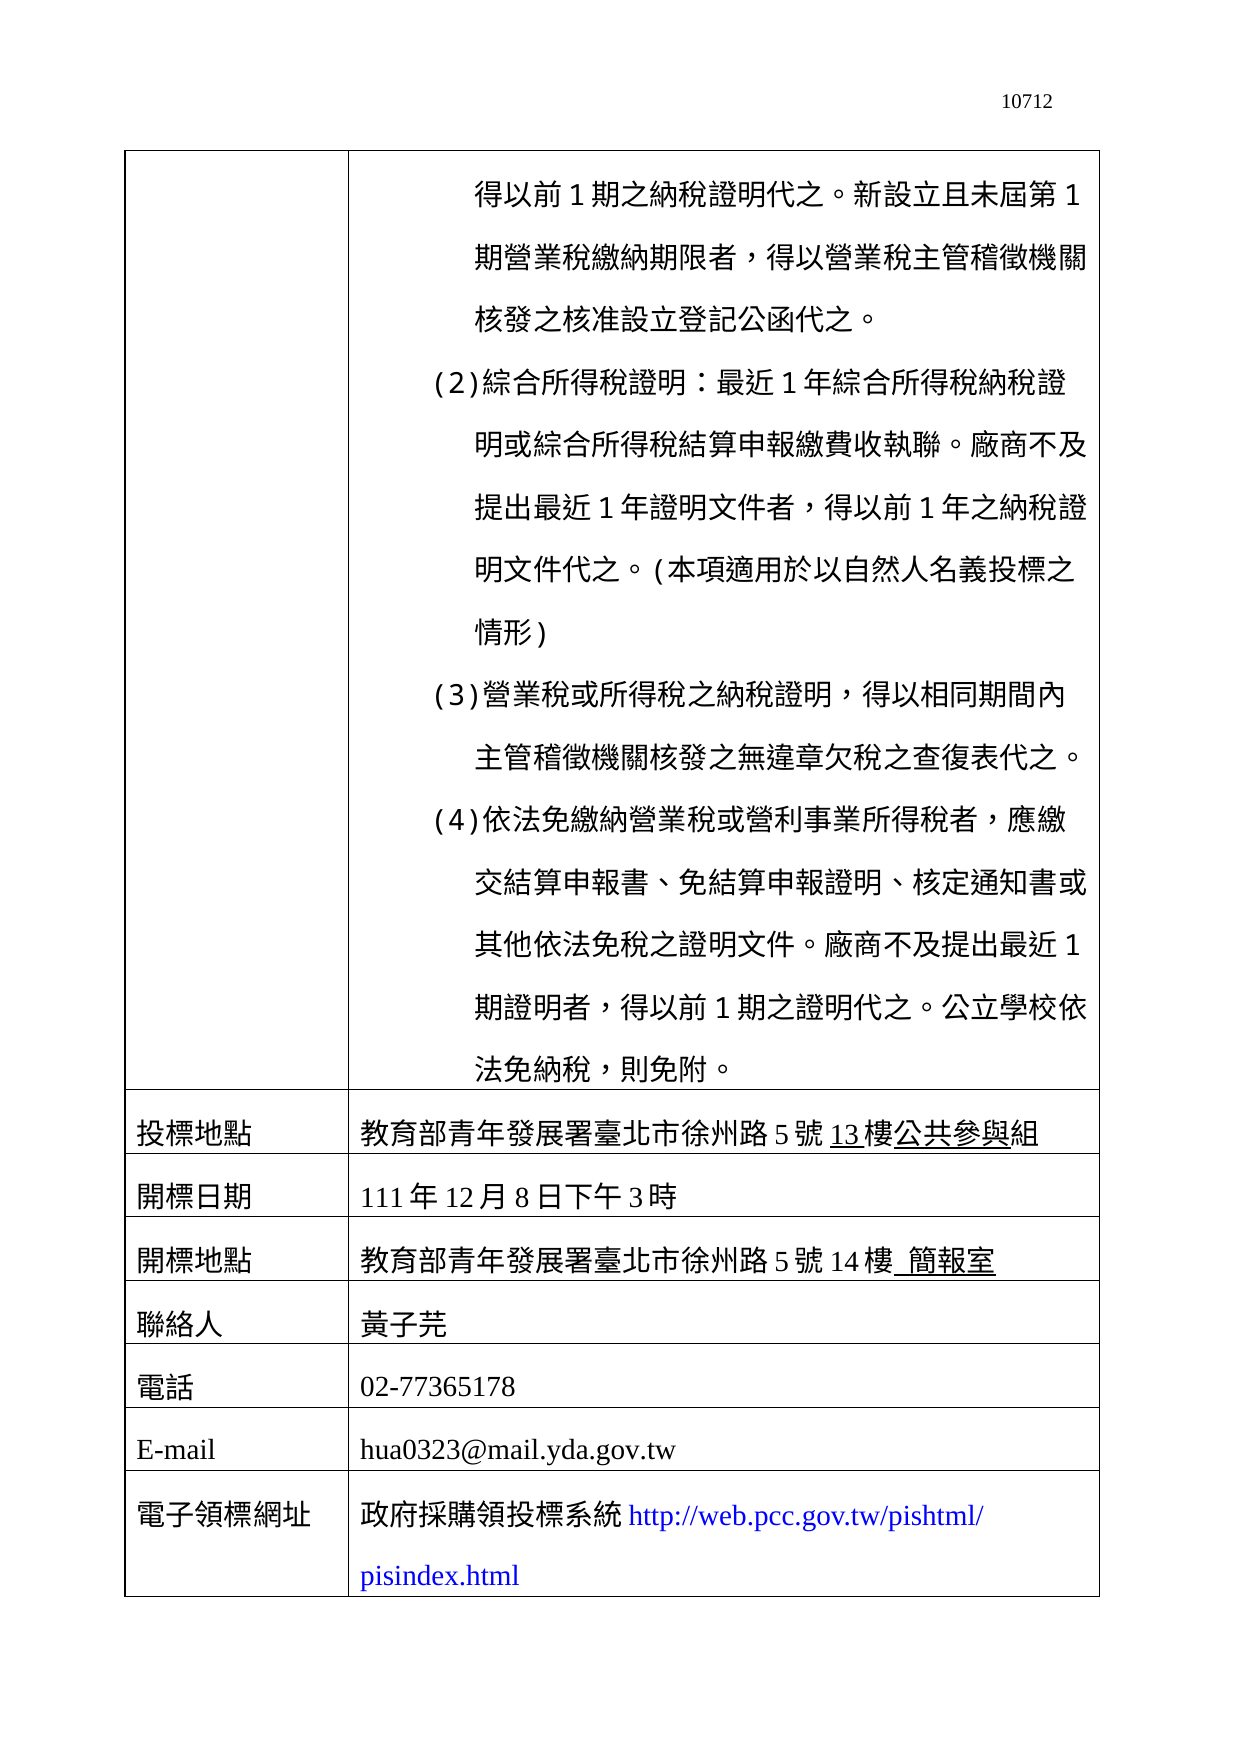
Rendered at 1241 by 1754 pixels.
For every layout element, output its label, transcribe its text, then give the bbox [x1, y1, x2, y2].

table_cell 投標地點 [126, 1090, 348, 1152]
table_cell 開標地點 [126, 1217, 348, 1279]
table_cell 教育部青年發展署臺北市徐州路5號13樓公共參與組 [349, 1090, 1099, 1152]
table_cell 電子領標網址 [126, 1471, 348, 1596]
table_cell E-mail [126, 1408, 348, 1470]
table_cell 政府採購領投標系統http://web.pcc.gov.tw/pishtml/pisindex.html [349, 1471, 1099, 1596]
table_cell hua0323@mail.yda.gov.tw [349, 1408, 1099, 1470]
table_cell 聯絡人 [126, 1281, 348, 1343]
table_cell 得以前1期之納稅證明代之。新設立且未屆第1期營業稅繳納期限者，得以營業稅主管稽徵機關核發之核准設立登記公函代之。 (2)綜合所得稅證明：最近1年綜合所得稅納稅證明或綜合所得稅結算申報繳費收執聯。廠商不及提出最近1年證明文件者，得以前1年之納稅證明文件代之。(本項適用於以自然人名義投標之情形) (3)營業稅或所得稅之納稅證明，得以相同期間內主管稽徵機關核發之無違章欠稅之查復表代之。 (4)依法免繳納營業稅或營利事業所得稅者，應繳交結算申報書、免結算申報證明、核定通知書或其他依法免稅之證明文件。廠商不及提出最近1期證明者，得以前1期之證明代之。公立學校依法免納稅，則免附。 [349, 151, 1099, 1089]
table_cell 黃子芫 [349, 1281, 1099, 1343]
table_cell 111年12月8日下午3時 [349, 1154, 1099, 1216]
table_cell 02-77365178 [349, 1344, 1099, 1407]
table_cell 教育部青年發展署臺北市徐州路5號14樓 簡報室 [349, 1217, 1099, 1279]
table_cell [126, 151, 348, 1089]
table_cell 電話 [126, 1344, 348, 1407]
table_cell 開標日期 [126, 1154, 348, 1216]
